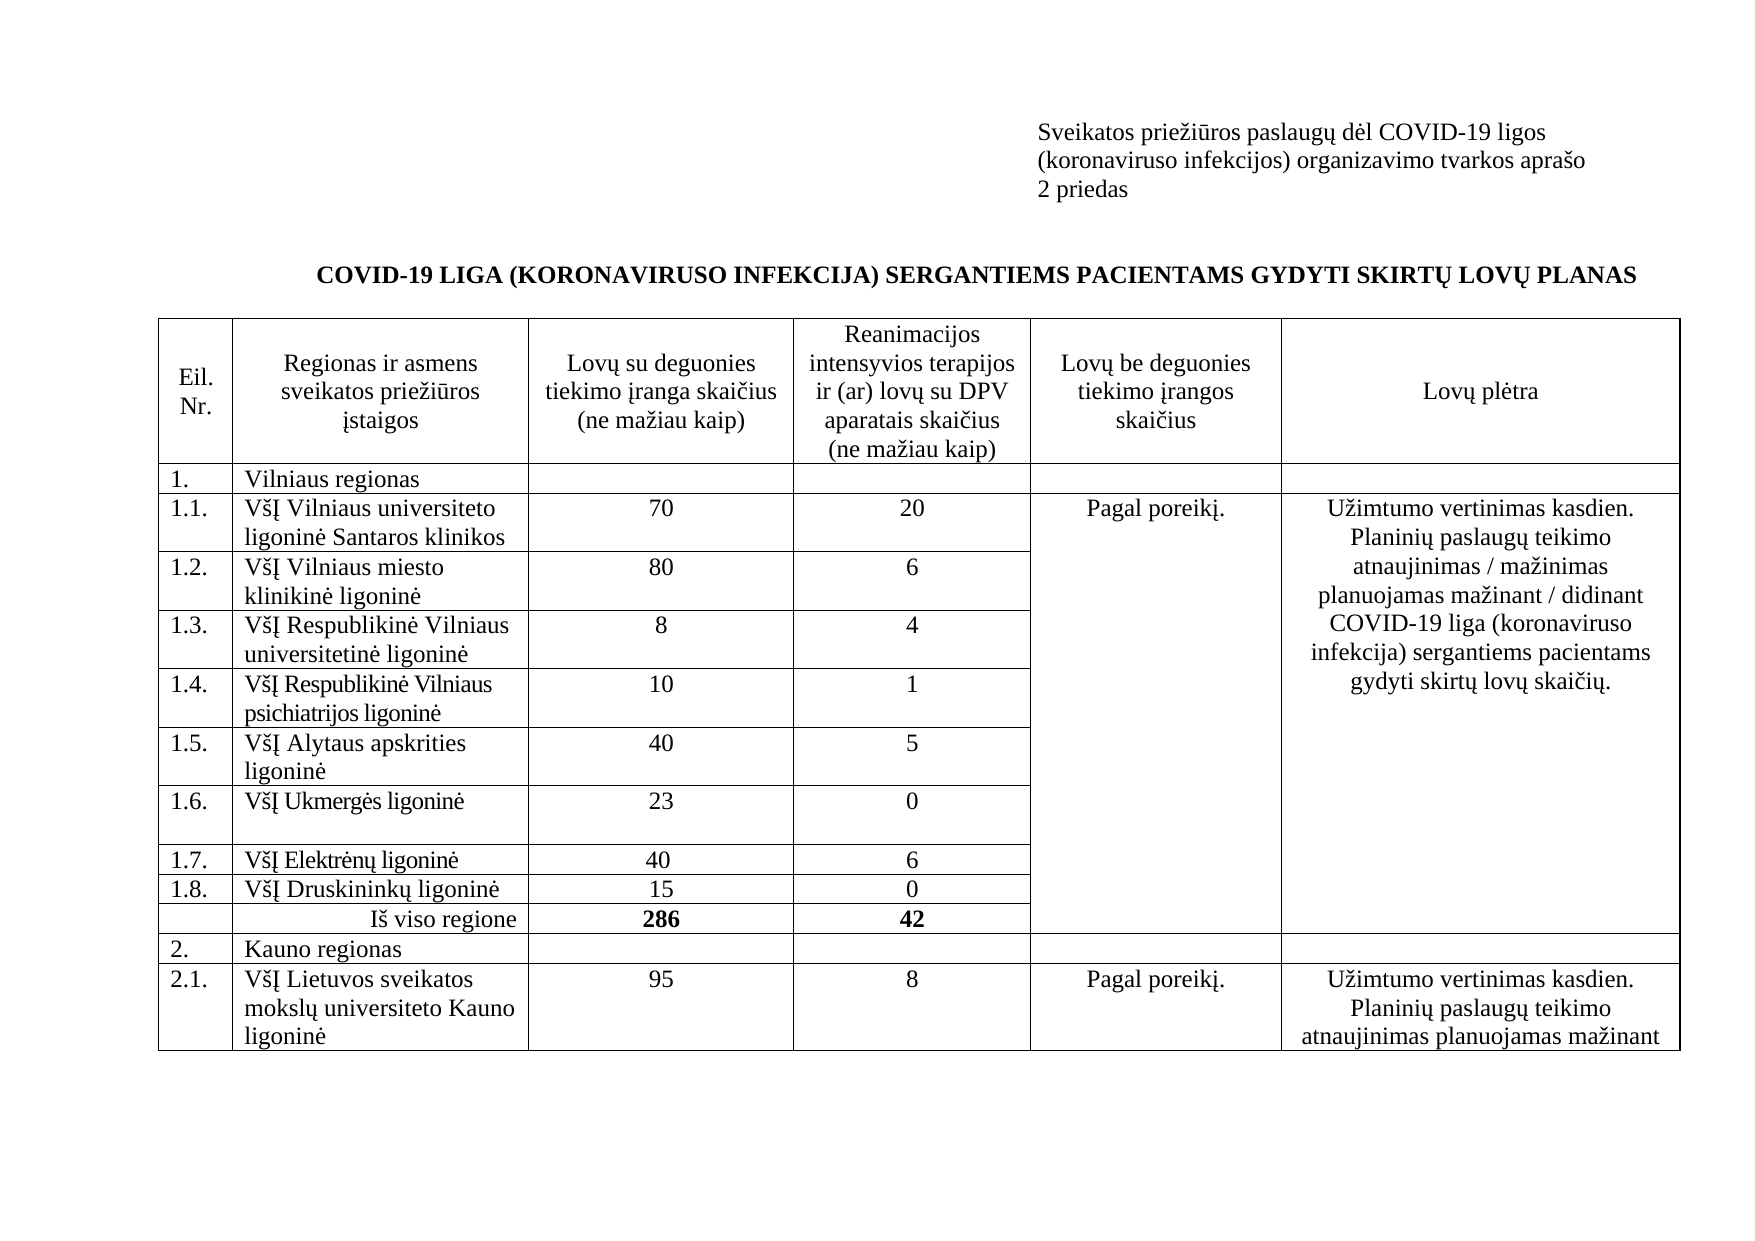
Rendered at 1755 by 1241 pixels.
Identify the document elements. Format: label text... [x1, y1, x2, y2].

table_cell 23 [529, 786, 793, 844]
table_cell 2. [159, 934, 232, 963]
table_cell 0 [794, 786, 1030, 844]
table_cell 40 [529, 845, 793, 873]
table_cell VšĮ Druskininkų ligoninė [233, 875, 528, 903]
table_cell VšĮ Respublikinė Vilniaus psichiatrijos ligoninė [233, 669, 528, 727]
text COVID-19 LIGA (KORONAVIRUSO INFEKCIJA) SERGANTIEMS PACIENTAMS GYDYTI SKIRTŲ LOVŲ PLANAS [259, 260, 1695, 289]
table_cell VšĮ Ukmergės ligoninė [233, 786, 528, 844]
table_cell 1.4. [159, 669, 232, 727]
table_header Reanimacijos intensyvios terapijos ir (ar) lovų su DPV aparatais skaičius (ne mažiau kaip) [794, 319, 1030, 463]
text Sveikatos priežiūros paslaugų dėl COVID-19 ligos [650, 117, 1665, 145]
table_cell [794, 464, 1030, 492]
table_cell 0 [794, 875, 1030, 903]
table_cell [529, 934, 793, 963]
table_cell 1 [794, 669, 1030, 727]
table_cell Kauno regionas [233, 934, 528, 963]
table_cell 1.7. [159, 845, 232, 873]
table_cell [1282, 464, 1679, 492]
table_cell 4 [794, 611, 1030, 668]
table_cell 40 [529, 728, 793, 785]
table_cell 1.1. [159, 494, 232, 551]
text 2 priedas [148, 174, 1665, 203]
table_cell VšĮ Alytaus apskrities ligoninė [233, 728, 528, 785]
table_cell 20 [794, 494, 1030, 551]
table_cell [1282, 934, 1679, 963]
table_cell VšĮ Elektrėnų ligoninė [233, 845, 528, 873]
table_cell 42 [794, 904, 1030, 933]
table_cell 1.2. [159, 552, 232, 609]
table_cell Užimtumo vertinimas kasdien. Planinių paslaugų teikimo atnaujinimas planuojamas mažinant [1282, 964, 1679, 1050]
table_cell VšĮ Vilniaus universiteto ligoninė Santaros klinikos [233, 494, 528, 551]
table_cell Pagal poreikį. [1031, 964, 1281, 1050]
table_cell 80 [529, 552, 793, 609]
table_cell 6 [794, 552, 1030, 609]
table_cell 1.6. [159, 786, 232, 844]
table_cell Vilniaus regionas [233, 464, 528, 492]
table_cell 8 [529, 611, 793, 668]
table_cell 286 [529, 904, 793, 933]
table_cell [1031, 464, 1281, 492]
table_cell 1. [159, 464, 232, 492]
table_cell [159, 904, 232, 933]
table_cell 1.5. [159, 728, 232, 785]
table_cell VšĮ Respublikinė Vilniaus universitetinė ligoninė [233, 611, 528, 668]
table_cell VšĮ Vilniaus miesto klinikinė ligoninė [233, 552, 528, 609]
table_cell Iš viso regione [233, 904, 528, 933]
table_cell 10 [529, 669, 793, 727]
table_cell [1031, 934, 1281, 963]
table_cell VšĮ Lietuvos sveikatos mokslų universiteto Kauno ligoninė [233, 964, 528, 1050]
table_cell 15 [529, 875, 793, 903]
table_header Lovų su deguonies tiekimo įranga skaičius (ne mažiau kaip) [529, 319, 793, 463]
table_header Eil. Nr. [159, 319, 232, 463]
table_cell Užimtumo vertinimas kasdien. Planinių paslaugų teikimo atnaujinimas / mažinimas planuojamas mažinant / didinant COVID-19 liga (koronaviruso infekcija) sergantiems pacientams gydyti skirtų lovų skaičių. [1282, 494, 1679, 933]
table_cell 5 [794, 728, 1030, 785]
text (koronaviruso infekcijos) organizavimo tvarkos aprašo [650, 145, 1665, 174]
table_cell 6 [794, 845, 1030, 873]
table_header Regionas ir asmens sveikatos priežiūros įstaigos [233, 319, 528, 463]
table_cell 1.3. [159, 611, 232, 668]
table_cell [529, 464, 793, 492]
table_cell Pagal poreikį. [1031, 494, 1281, 933]
table_cell [794, 934, 1030, 963]
table_cell 70 [529, 494, 793, 551]
table_cell 1.8. [159, 875, 232, 903]
table_header Lovų plėtra [1282, 319, 1679, 463]
table_cell 95 [529, 964, 793, 1050]
table_cell 8 [794, 964, 1030, 1050]
table_cell 2.1. [159, 964, 232, 1050]
table_header Lovų be deguonies tiekimo įrangos skaičius [1031, 319, 1281, 463]
